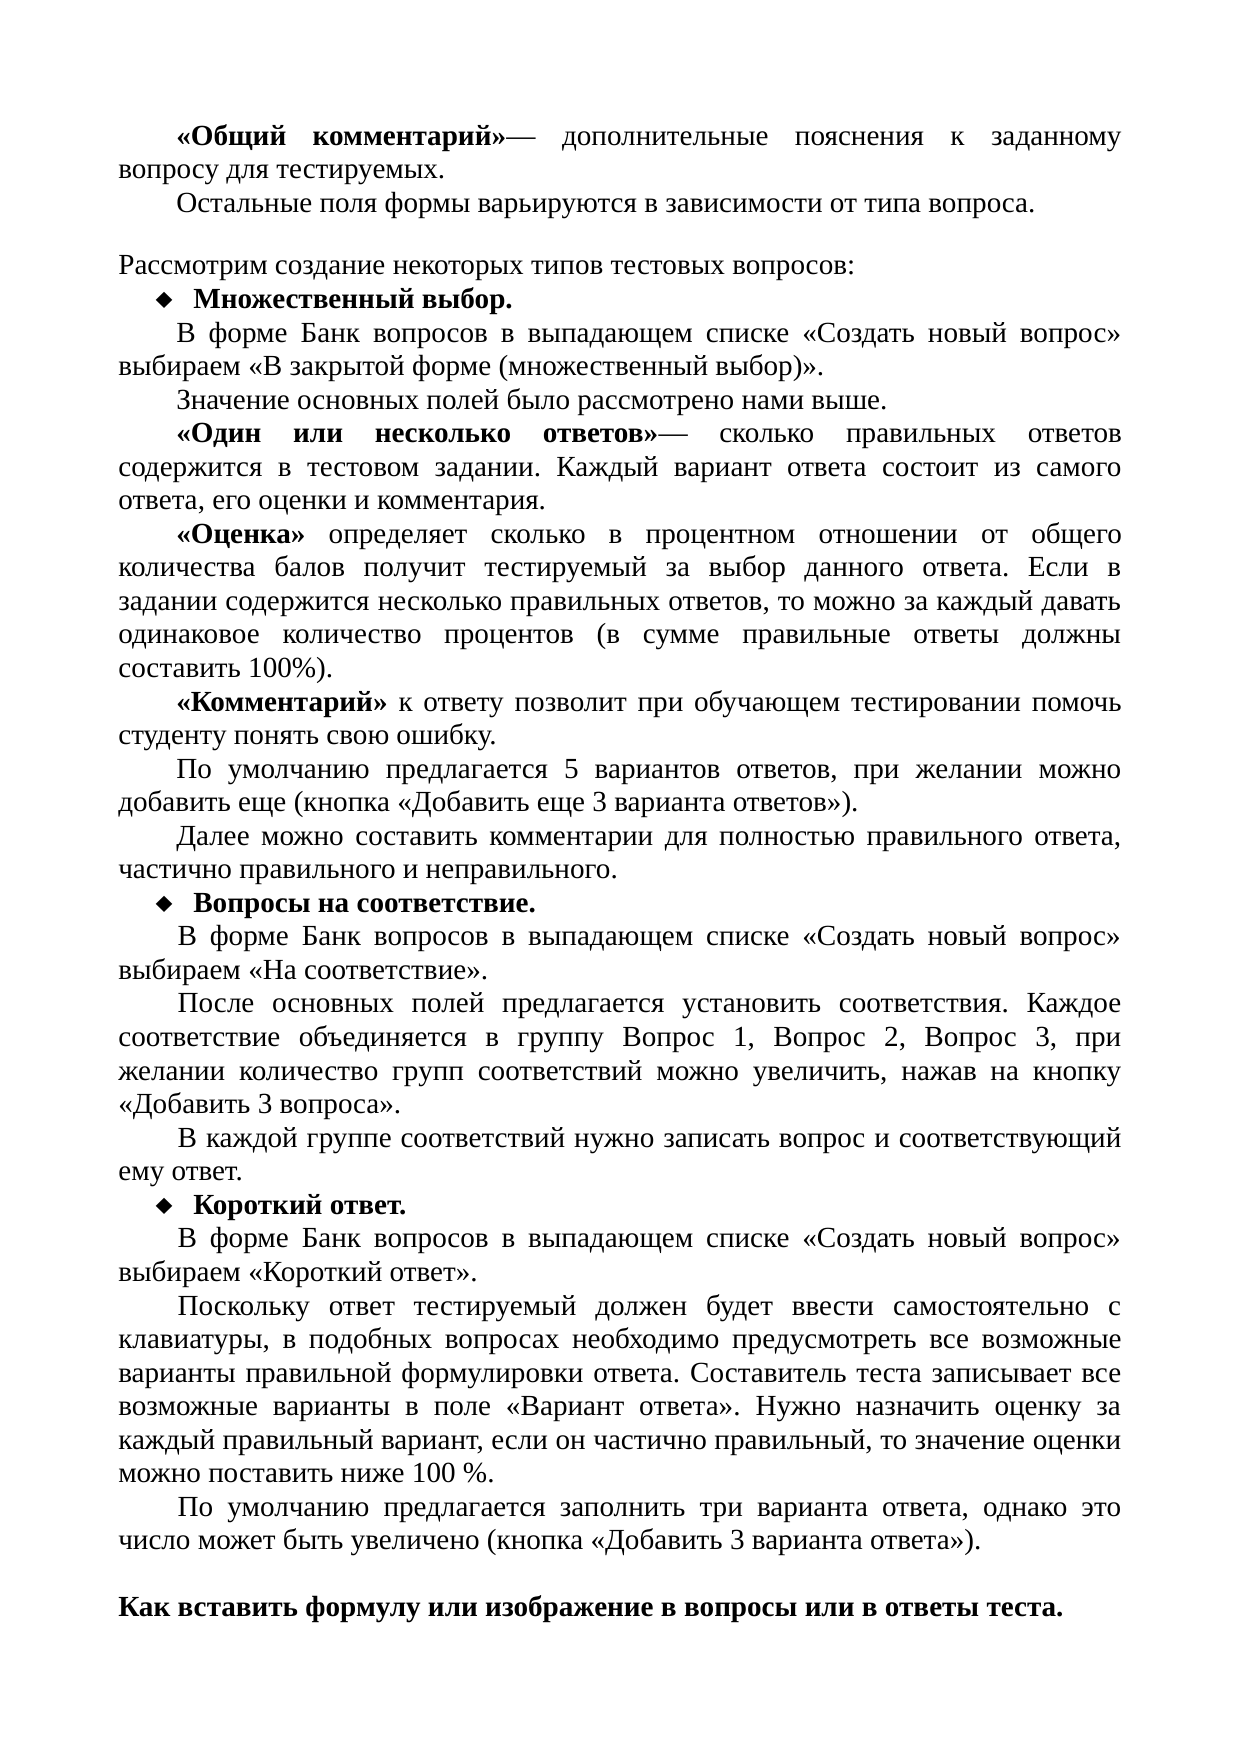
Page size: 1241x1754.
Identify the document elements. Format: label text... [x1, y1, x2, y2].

text После основных полей предлагается установить соответствия. Каждое соответствие объединяется в группу Вопрос 1, Вопрос 2, Вопрос 3, при желании количество групп соответствий можно увеличить, нажав на кнопку «Добавить 3 вопроса». [118, 986, 1122, 1120]
text Далее можно составить комментарии для полностью правильного ответа, частично правильного и неправильного. [118, 818, 1122, 885]
text Как вставить формулу или изображение в вопросы или в ответы теста. [118, 1589, 1122, 1623]
text В форме Банк вопросов в выпадающем списке «Создать новый вопрос» выбираем «Короткий ответ». [118, 1221, 1122, 1288]
text «Оценка» определяет сколько в процентном отношении от общего количества балов получит тестируемый за выбор данного ответа. Если в задании содержится несколько правильных ответов, то можно за каждый давать одинаковое количество процентов (в сумме правильные ответы должны составить 100%). [118, 516, 1122, 684]
text «Комментарий» к ответу позволит при обучающем тестировании помочь студенту понять свою ошибку. [118, 684, 1122, 751]
text В форме Банк вопросов в выпадающем списке «Создать новый вопрос» выбираем «На соответствие». [118, 918, 1122, 986]
text Значение основных полей было рассмотрено нами выше. [118, 382, 1122, 415]
text В форме Банк вопросов в выпадающем списке «Создать новый вопрос» выбираем «В закрытой форме (множественный выбор)». [118, 315, 1122, 382]
text Остальные поля формы варьируются в зависимости от типа вопроса. [118, 185, 1122, 219]
text По умолчанию предлагается заполнить три варианта ответа, однако это число может быть увеличено (кнопка «Добавить 3 варианта ответа»). [118, 1489, 1122, 1556]
list Множественный выбор. [156, 281, 1122, 315]
text Рассмотрим создание некоторых типов тестовых вопросов: [118, 247, 1122, 281]
text «Один или несколько ответов»— сколько правильных ответов содержится в тестовом задании. Каждый вариант ответа состоит из самого ответа, его оценки и комментария. [118, 415, 1122, 516]
list Вопросы на соответствие. [156, 885, 1122, 918]
text По умолчанию предлагается 5 вариантов ответов, при желании можно добавить еще (кнопка «Добавить еще 3 варианта ответов»). [118, 751, 1122, 818]
list Короткий ответ. [156, 1187, 1122, 1221]
text В каждой группе соответствий нужно записать вопрос и соответствующий ему ответ. [118, 1120, 1122, 1187]
text Поскольку ответ тестируемый должен будет ввести самостоятельно с клавиатуры, в подобных вопросах необходимо предусмотреть все возможные варианты правильной формулировки ответа. Составитель теста записывает все возможные варианты в поле «Вариант ответа». Нужно назначить оценку за каждый правильный вариант, если он частично правильный, то значение оценки можно поставить ниже 100 %. [118, 1288, 1122, 1489]
text «Общий комментарий»— дополнительные пояснения к заданному вопросу для тестируемых. [118, 118, 1122, 185]
